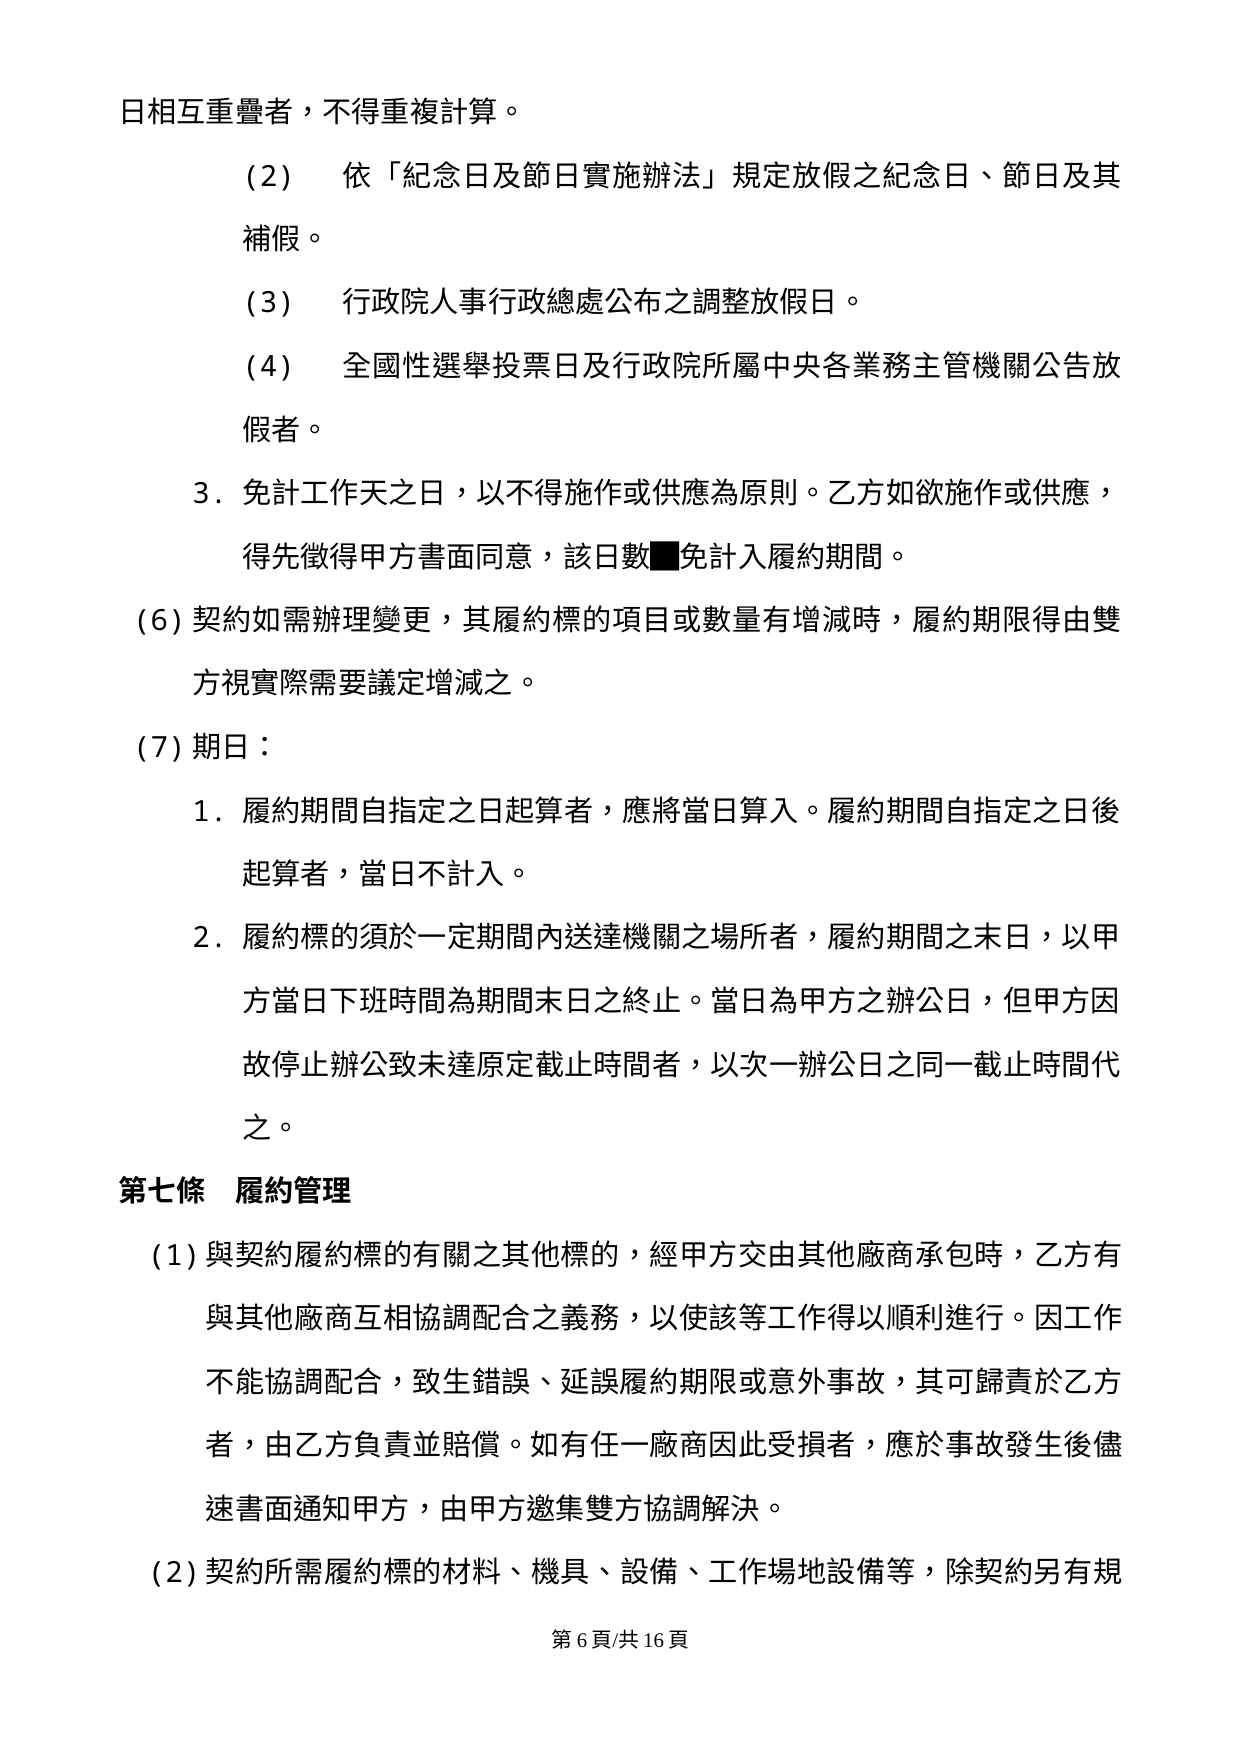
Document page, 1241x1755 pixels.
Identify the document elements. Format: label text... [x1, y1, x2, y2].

list 契約所需履約標的材料、機具、設備、工作場地設備等，除契約另有規 [148, 1549, 1122, 1591]
list 行政院人事行政總處公布之調整放假日。 [242, 279, 1122, 321]
list 履約標的須於一定期間內送達機關之場所者，履約期間之末日，以甲方當日下班時間為期間末日之終止。當日為甲方之辦公日，但甲方因故停止辦公致未達原定截止時間者，以次一辦公日之同一截止時間代之。 [192, 914, 1122, 1147]
list 期日： [133, 723, 1122, 766]
list 依「紀念日及節日實施辦法」規定放假之紀念日、節日及其補假。 [242, 152, 1122, 258]
list 履約期間自指定之日起算者，應將當日算入。履約期間自指定之日後起算者，當日不計入。 [192, 787, 1122, 893]
text 第七條 履約管理 [118, 1168, 1122, 1210]
list 日相互重疊者，不得重複計算。 [60, 89, 1122, 131]
list 全國性選舉投票日及行政院所屬中央各業務主管機關公告放假者。 [242, 343, 1122, 448]
list 契約如需辦理變更，其履約標的項目或數量有增減時，履約期限得由雙方視實際需要議定增減之。 [133, 597, 1122, 702]
list 免計工作天之日，以不得施作或供應為原則。乙方如欲施作或供應，得先徵得甲方書面同意，該日數█免計入履約期間。 [192, 469, 1122, 575]
list 與契約履約標的有關之其他標的，經甲方交由其他廠商承包時，乙方有與其他廠商互相協調配合之義務，以使該等工作得以順利進行。因工作不能協調配合，致生錯誤、延誤履約期限或意外事故，其可歸責於乙方者，由乙方負責並賠償。如有任一廠商因此受損者，應於事故發生後儘速書面通知甲方，由甲方邀集雙方協調解決。 [148, 1231, 1122, 1527]
